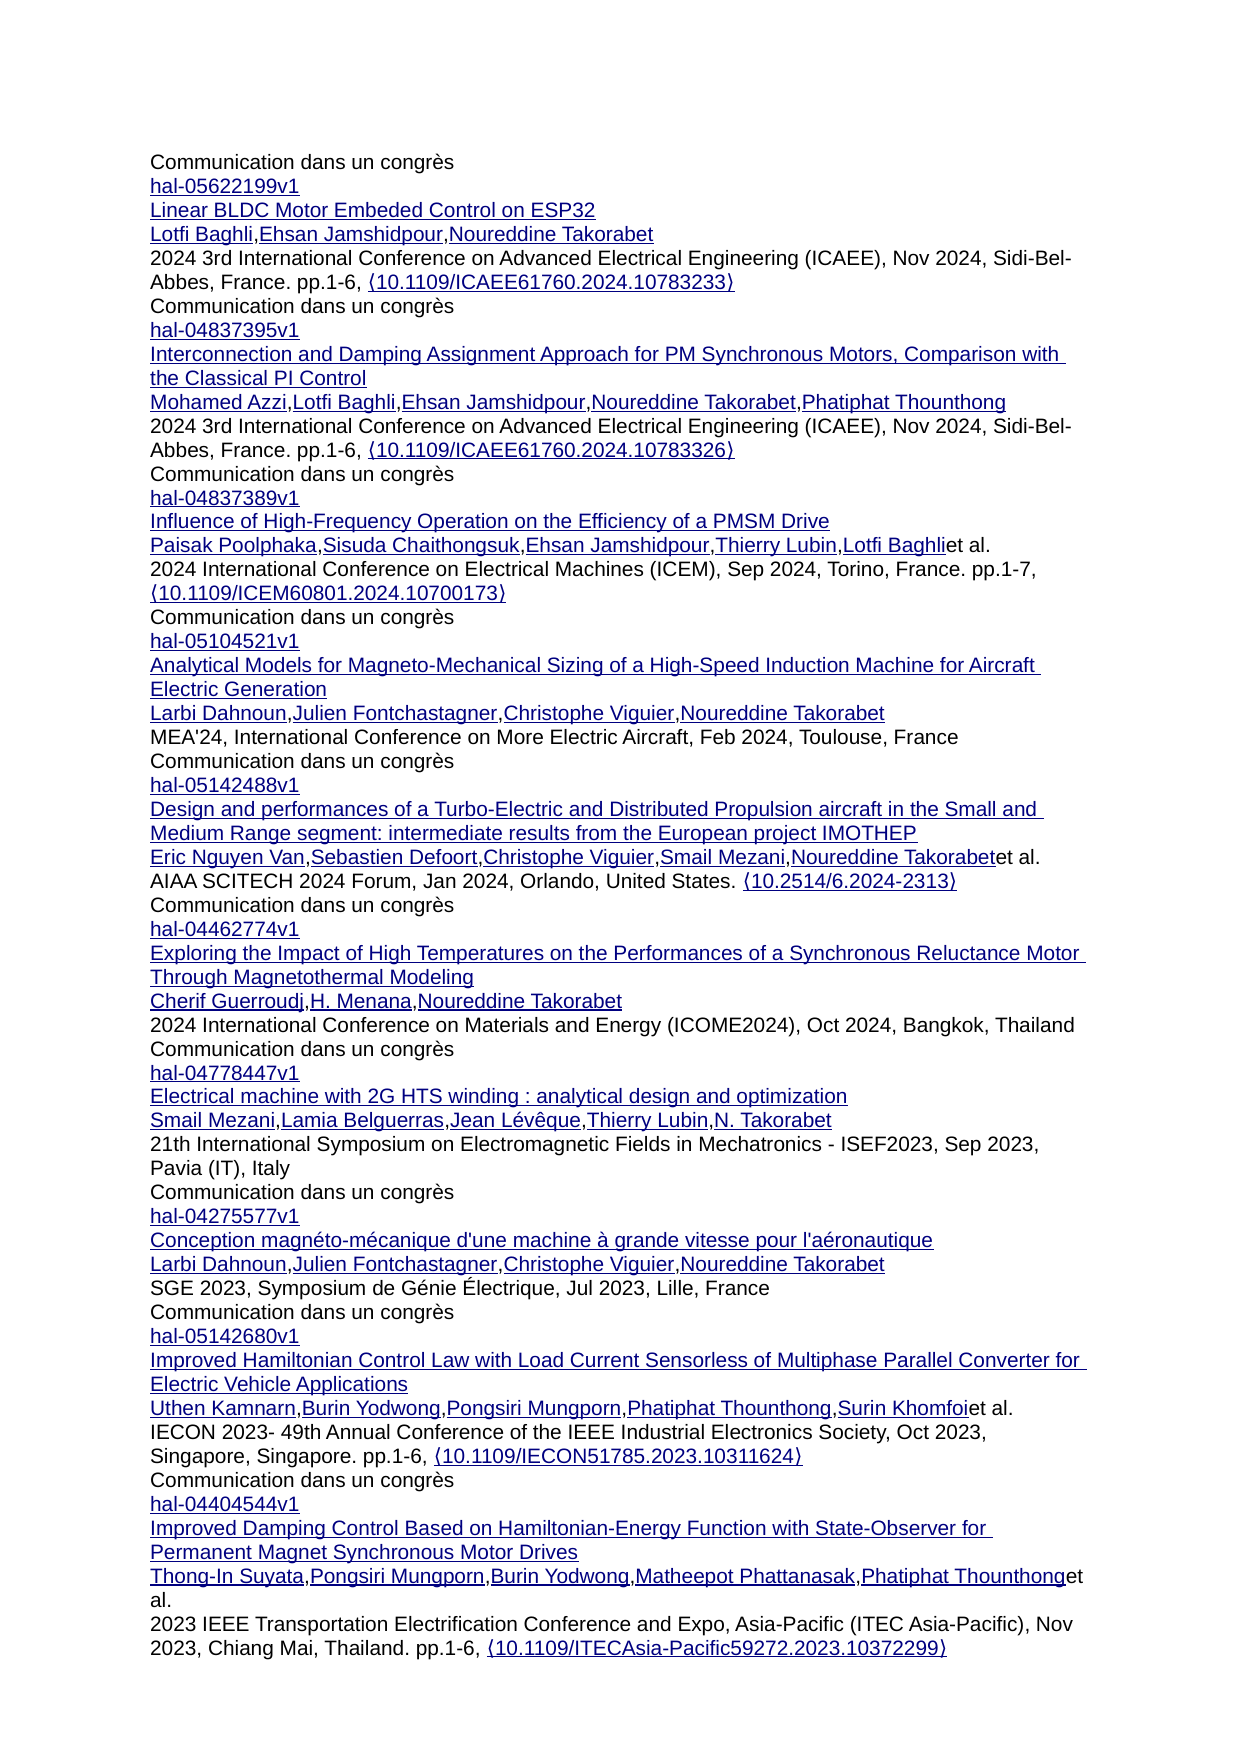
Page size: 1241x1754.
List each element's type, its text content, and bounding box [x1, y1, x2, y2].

table_cell Analytical Models for Magneto-Mechanical Sizing of a High-Speed Induction Machine for Aircraft Electric Generation Larbi Dahnoun,Julien Fontchastagner,Christophe Viguier,Noureddine Takorabet MEA'24, International Conference on More Electric Aircraft, Feb 2024, Toulouse, France Communication dans un congrès hal-05142488v1 [150, 653, 1090, 797]
table_cell Linear BLDC Motor Embeded Control on ESP32 Lotfi Baghli,Ehsan Jamshidpour,Noureddine Takorabet 2024 3rd International Conference on Advanced Electrical Engineering (ICAEE), Nov 2024, Sidi-Bel-Abbes, France. pp.1-6, ⟨10.1109/ICAEE61760.2024.10783233⟩ Communication dans un congrès hal-04837395v1 [150, 198, 1090, 342]
table_cell Improved Damping Control Based on Hamiltonian-Energy Function with State-Observer for Permanent Magnet Synchronous Motor Drives Thong-In Suyata,Pongsiri Mungporn,Burin Yodwong,Matheepot Phattanasak,Phatiphat Thounthonget al. 2023 IEEE Transportation Electrification Conference and Expo, Asia-Pacific (ITEC Asia-Pacific), Nov 2023, Chiang Mai, Thailand. pp.1-6, ⟨10.1109/ITECAsia-Pacific59272.2023.10372299⟩ [150, 1516, 1090, 1659]
table_cell Conception magnéto-mécanique d'une machine à grande vitesse pour l'aéronautique Larbi Dahnoun,Julien Fontchastagner,Christophe Viguier,Noureddine Takorabet SGE 2023, Symposium de Génie Électrique, Jul 2023, Lille, France Communication dans un congrès hal-05142680v1 [150, 1228, 1090, 1348]
table_cell Communication dans un congrès hal-05622199v1 [150, 150, 1090, 198]
table_cell Design and performances of a Turbo-Electric and Distributed Propulsion aircraft in the Small and Medium Range segment: intermediate results from the European project IMOTHEP Eric Nguyen Van,Sebastien Defoort,Christophe Viguier,Smail Mezani,Noureddine Takorabetet al. AIAA SCITECH 2024 Forum, Jan 2024, Orlando, United States. ⟨10.2514/6.2024-2313⟩ Communication dans un congrès hal-04462774v1 [150, 797, 1090, 941]
table_cell Improved Hamiltonian Control Law with Load Current Sensorless of Multiphase Parallel Converter for Electric Vehicle Applications Uthen Kamnarn,Burin Yodwong,Pongsiri Mungporn,Phatiphat Thounthong,Surin Khomfoiet al. IECON 2023- 49th Annual Conference of the IEEE Industrial Electronics Society, Oct 2023, Singapore, Singapore. pp.1-6, ⟨10.1109/IECON51785.2023.10311624⟩ Communication dans un congrès hal-04404544v1 [150, 1348, 1090, 1516]
table_cell Electrical machine with 2G HTS winding : analytical design and optimization Smail Mezani,Lamia Belguerras,Jean Lévêque,Thierry Lubin,N. Takorabet 21th International Symposium on Electromagnetic Fields in Mechatronics - ISEF2023, Sep 2023, Pavia (IT), Italy Communication dans un congrès hal-04275577v1 [150, 1084, 1090, 1228]
table_cell Influence of High-Frequency Operation on the Efficiency of a PMSM Drive Paisak Poolphaka,Sisuda Chaithongsuk,Ehsan Jamshidpour,Thierry Lubin,Lotfi Baghliet al. 2024 International Conference on Electrical Machines (ICEM), Sep 2024, Torino, France. pp.1-7, ⟨10.1109/ICEM60801.2024.10700173⟩ Communication dans un congrès hal-05104521v1 [150, 509, 1090, 653]
table_cell Interconnection and Damping Assignment Approach for PM Synchronous Motors, Comparison with the Classical PI Control Mohamed Azzi,Lotfi Baghli,Ehsan Jamshidpour,Noureddine Takorabet,Phatiphat Thounthong 2024 3rd International Conference on Advanced Electrical Engineering (ICAEE), Nov 2024, Sidi-Bel-Abbes, France. pp.1-6, ⟨10.1109/ICAEE61760.2024.10783326⟩ Communication dans un congrès hal-04837389v1 [150, 342, 1090, 509]
table_cell Exploring the Impact of High Temperatures on the Performances of a Synchronous Reluctance Motor Through Magnetothermal Modeling Cherif Guerroudj,H. Menana,Noureddine Takorabet 2024 International Conference on Materials and Energy (ICOME2024), Oct 2024, Bangkok, Thailand Communication dans un congrès hal-04778447v1 [150, 941, 1090, 1084]
